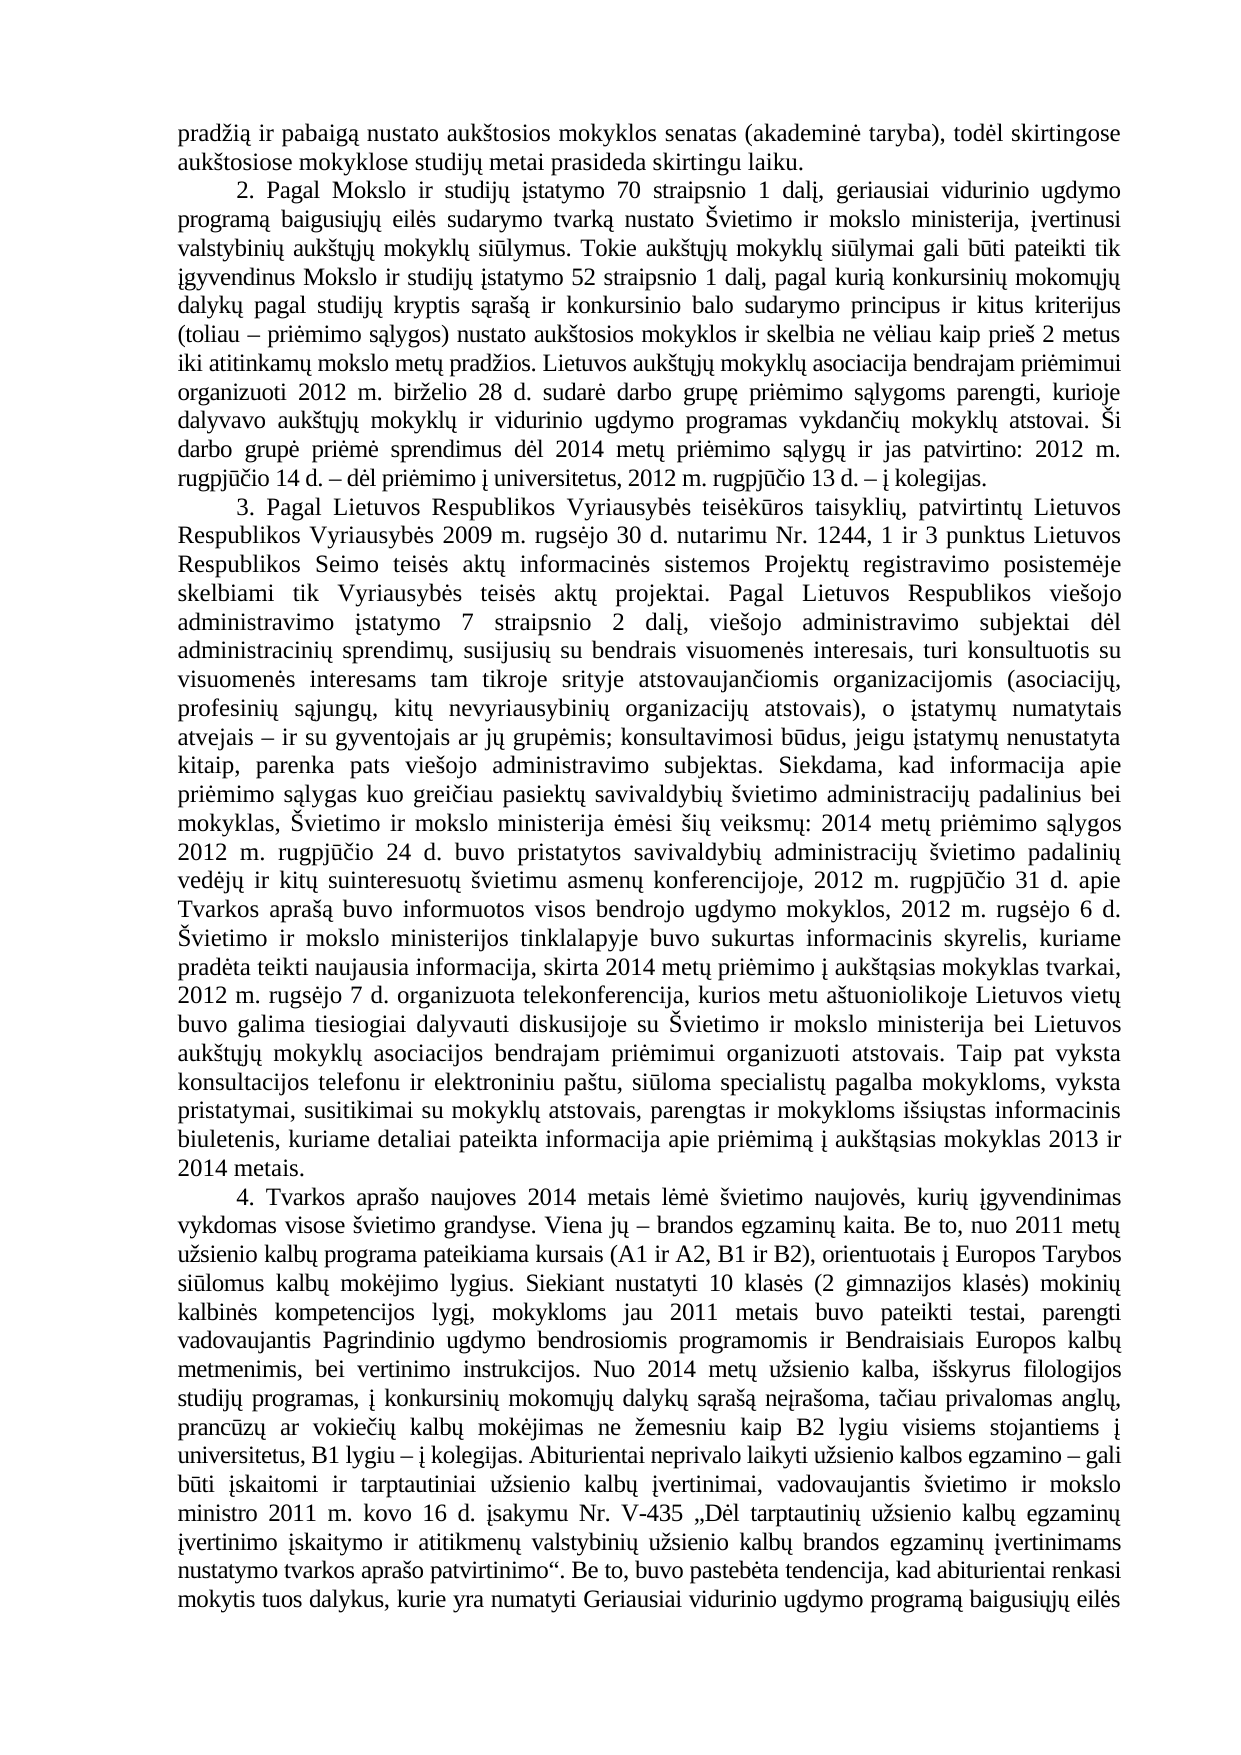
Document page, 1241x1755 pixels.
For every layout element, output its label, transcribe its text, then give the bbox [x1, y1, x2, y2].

text pradžią ir pabaigą nustato aukštosios mokyklos senatas (akademinė taryba), todėl skirtingose aukštosiose mokyklose studijų metai prasideda skirtingu laiku. [177, 118, 1122, 176]
text 3. Pagal Lietuvos Respublikos Vyriausybės teisėkūros taisyklių, patvirtintų Lietuvos Respublikos Vyriausybės 2009 m. rugsėjo 30 d. nutarimu Nr. 1244, 1 ir 3 punktus Lietuvos Respublikos Seimo teisės aktų informacinės sistemos Projektų registravimo posistemėje skelbiami tik Vyriausybės teisės aktų projektai. Pagal Lietuvos Respublikos viešojo administravimo įstatymo 7 straipsnio 2 dalį, viešojo administravimo subjektai dėl administracinių sprendimų, susijusių su bendrais visuomenės interesais, turi konsultuotis su visuomenės interesams tam tikroje srityje atstovaujančiomis organizacijomis (asociacijų, profesinių sąjungų, kitų nevyriausybinių organizacijų atstovais), o įstatymų numatytais atvejais – ir su gyventojais ar jų grupėmis; konsultavimosi būdus, jeigu įstatymų nenustatyta kitaip, parenka pats viešojo administravimo subjektas. Siekdama, kad informacija apie priėmimo sąlygas kuo greičiau pasiektų savivaldybių švietimo administracijų padalinius bei mokyklas, Švietimo ir mokslo ministerija ėmėsi šių veiksmų: 2014 metų priėmimo sąlygos 2012 m. rugpjūčio 24 d. buvo pristatytos savivaldybių administracijų švietimo padalinių vedėjų ir kitų suinteresuotų švietimu asmenų konferencijoje, 2012 m. rugpjūčio 31 d. apie Tvarkos aprašą buvo informuotos visos bendrojo ugdymo mokyklos, 2012 m. rugsėjo 6 d. Švietimo ir mokslo ministerijos tinklalapyje buvo sukurtas informacinis skyrelis, kuriame pradėta teikti naujausia informacija, skirta 2014 metų priėmimo į aukštąsias mokyklas tvarkai, 2012 m. rugsėjo 7 d. organizuota telekonferencija, kurios metu aštuoniolikoje Lietuvos vietų buvo galima tiesiogiai dalyvauti diskusijoje su Švietimo ir mokslo ministerija bei Lietuvos aukštųjų mokyklų asociacijos bendrajam priėmimui organizuoti atstovais. Taip pat vyksta konsultacijos telefonu ir elektroniniu paštu, siūloma specialistų pagalba mokykloms, vyksta pristatymai, susitikimai su mokyklų atstovais, parengtas ir mokykloms išsiųstas informacinis biuletenis, kuriame detaliai pateikta informacija apie priėmimą į aukštąsias mokyklas 2013 ir 2014 metais. [177, 492, 1122, 1182]
text 4. Tvarkos aprašo naujoves 2014 metais lėmė švietimo naujovės, kurių įgyvendinimas vykdomas visose švietimo grandyse. Viena jų – brandos egzaminų kaita. Be to, nuo 2011 metų užsienio kalbų programa pateikiama kursais (A1 ir A2, B1 ir B2), orientuotais į Europos Tarybos siūlomus kalbų mokėjimo lygius. Siekiant nustatyti 10 klasės (2 gimnazijos klasės) mokinių kalbinės kompetencijos lygį, mokykloms jau 2011 metais buvo pateikti testai, parengti vadovaujantis Pagrindinio ugdymo bendrosiomis programomis ir Bendraisiais Europos kalbų metmenimis, bei vertinimo instrukcijos. Nuo 2014 metų užsienio kalba, išskyrus filologijos studijų programas, į konkursinių mokomųjų dalykų sąrašą neįrašoma, tačiau privalomas anglų, prancūzų ar vokiečių kalbų mokėjimas ne žemesniu kaip B2 lygiu visiems stojantiems į universitetus, B1 lygiu – į kolegijas. Abiturientai neprivalo laikyti užsienio kalbos egzamino – gali būti įskaitomi ir tarptautiniai užsienio kalbų įvertinimai, vadovaujantis švietimo ir mokslo ministro 2011 m. kovo 16 d. įsakymu Nr. V-435 „Dėl tarptautinių užsienio kalbų egzaminų įvertinimo įskaitymo ir atitikmenų valstybinių užsienio kalbų brandos egzaminų įvertinimams nustatymo tvarkos aprašo patvirtinimo“. Be to, buvo pastebėta tendencija, kad abiturientai renkasi mokytis tuos dalykus, kurie yra numatyti Geriausiai vidurinio ugdymo programą baigusiųjų eilės [177, 1182, 1122, 1613]
text 2. Pagal Mokslo ir studijų įstatymo 70 straipsnio 1 dalį, geriausiai vidurinio ugdymo programą baigusiųjų eilės sudarymo tvarką nustato Švietimo ir mokslo ministerija, įvertinusi valstybinių aukštųjų mokyklų siūlymus. Tokie aukštųjų mokyklų siūlymai gali būti pateikti tik įgyvendinus Mokslo ir studijų įstatymo 52 straipsnio 1 dalį, pagal kurią konkursinių mokomųjų dalykų pagal studijų kryptis sąrašą ir konkursinio balo sudarymo principus ir kitus kriterijus (toliau – priėmimo sąlygos) nustato aukštosios mokyklos ir skelbia ne vėliau kaip prieš 2 metus iki atitinkamų mokslo metų pradžios. Lietuvos aukštųjų mokyklų asociacija bendrajam priėmimui organizuoti 2012 m. birželio 28 d. sudarė darbo grupę priėmimo sąlygoms parengti, kurioje dalyvavo aukštųjų mokyklų ir vidurinio ugdymo programas vykdančių mokyklų atstovai. Ši darbo grupė priėmė sprendimus dėl 2014 metų priėmimo sąlygų ir jas patvirtino: 2012 m. rugpjūčio 14 d. – dėl priėmimo į universitetus, 2012 m. rugpjūčio 13 d. – į kolegijas. [177, 176, 1122, 492]
